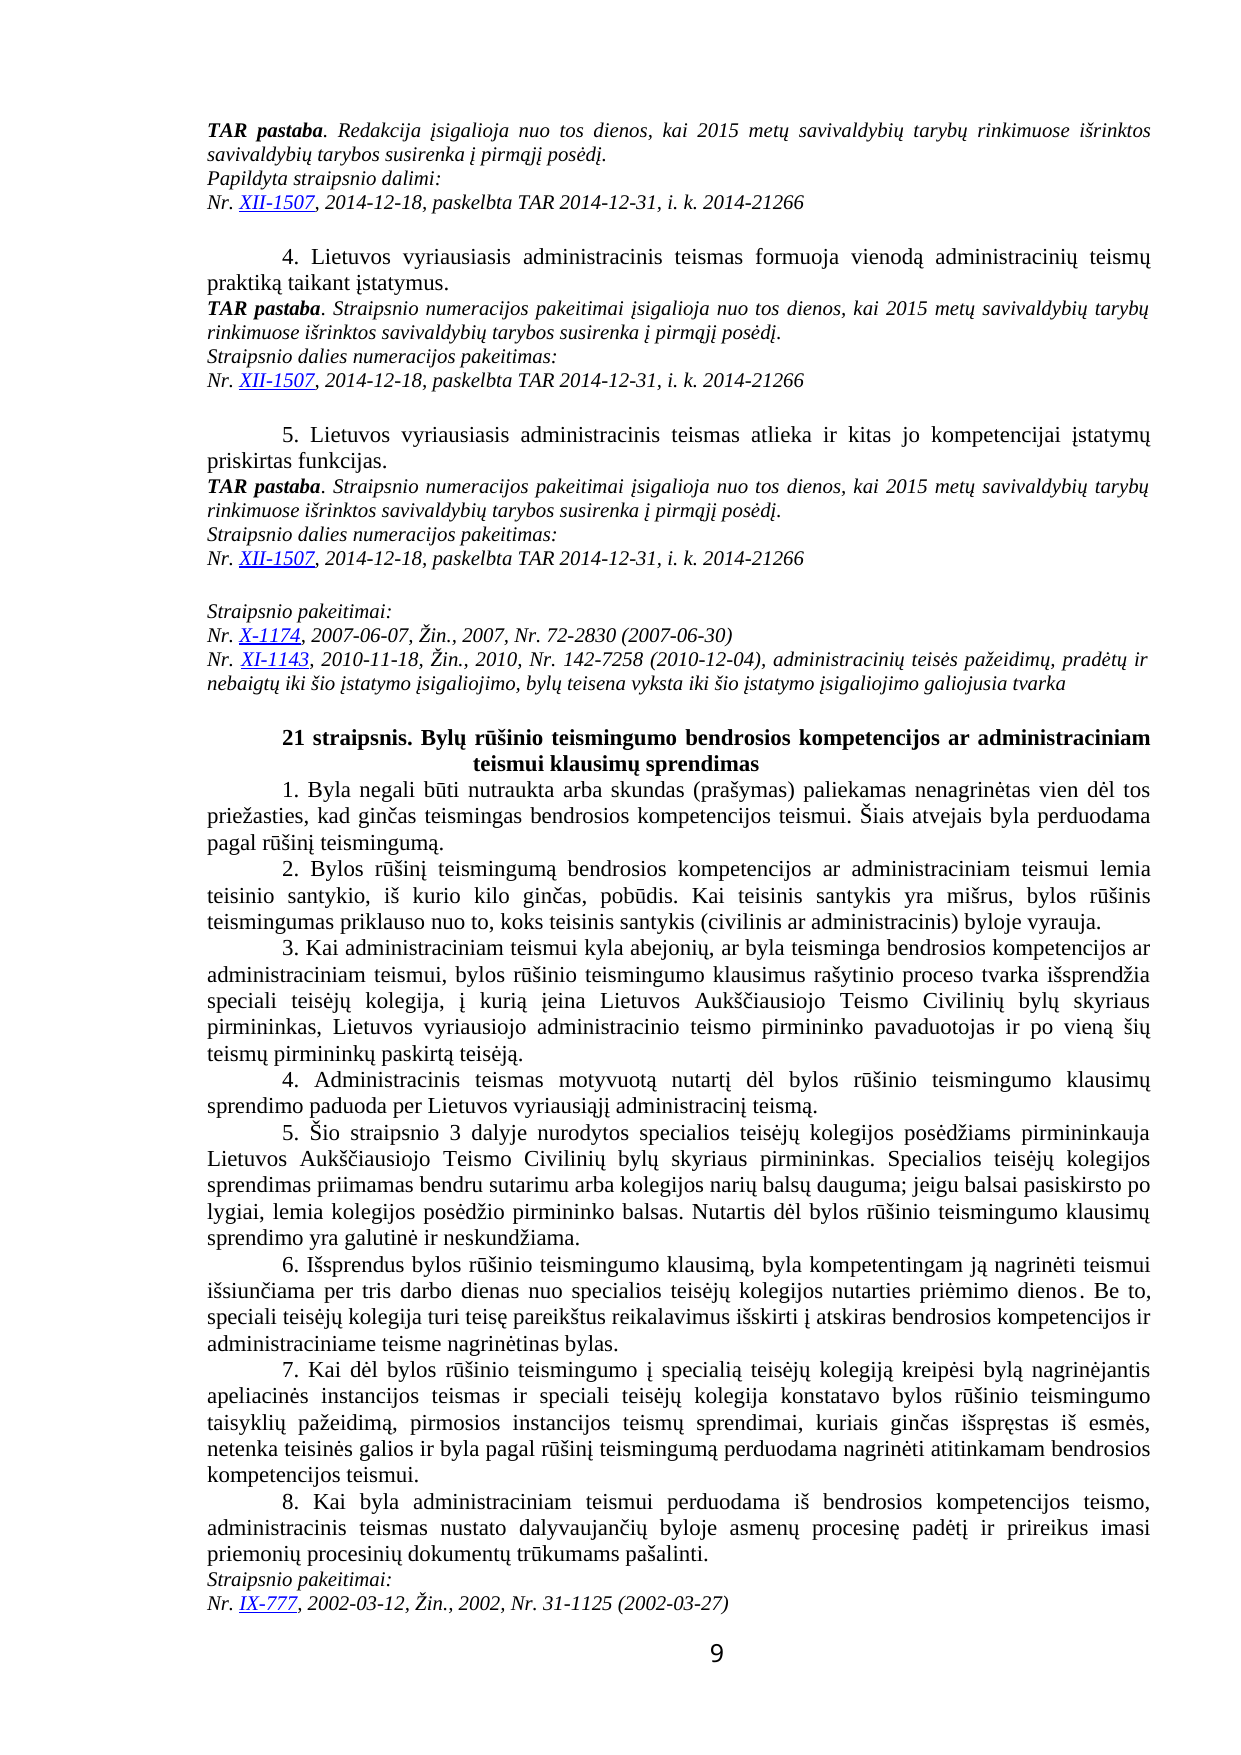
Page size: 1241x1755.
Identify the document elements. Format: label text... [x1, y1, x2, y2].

text 4. Administracinis teismas motyvuotą nutartį dėl bylos rūšinio teismingumo klausimų sprendimo paduoda per Lietuvos vyriausiąjį administracinį teismą. [207, 1066, 1152, 1119]
text Nr. XII-1507, 2014-12-18, paskelbta TAR 2014-12-31, i. k. 2014-21266 [207, 190, 1152, 214]
text Straipsnio dalies numeracijos pakeitimas: [207, 344, 1152, 368]
text 4. Lietuvos vyriausiasis administracinis teismas formuoja vienodą administracinių teismų praktiką taikant įstatymus. [207, 243, 1152, 296]
text Papildyta straipsnio dalimi: [207, 166, 1152, 190]
text Straipsnio pakeitimai: [207, 598, 1152, 623]
text Nr. IX-777, 2002-03-12, Žin., 2002, Nr. 31-1125 (2002-03-27) [207, 1591, 1152, 1615]
text Nr. XII-1507, 2014-12-18, paskelbta TAR 2014-12-31, i. k. 2014-21266 [207, 546, 1152, 570]
text TAR pastaba. Redakcija įsigalioja nuo tos dienos, kai 2015 metų savivaldybių tarybų rinkimuose išrinktos savivaldybių tarybos susirenka į pirmąjį posėdį. [207, 118, 1154, 166]
text Straipsnio dalies numeracijos pakeitimas: [207, 522, 1152, 546]
text 3. Kai administraciniam teismui kyla abejonių, ar byla teisminga bendrosios kompetencijos ar administraciniam teismui, bylos rūšinio teismingumo klausimus rašytinio proceso tvarka išsprendžia speciali teisėjų kolegija, į kurią įeina Lietuvos Aukščiausiojo Teismo Civilinių bylų skyriaus pirmininkas, Lietuvos vyriausiojo administracinio teismo pirmininko pavaduotojas ir po vieną šių teismų pirmininkų paskirtą teisėją. [207, 934, 1152, 1066]
text Nr. X-1174, 2007-06-07, Žin., 2007, Nr. 72-2830 (2007-06-30) [207, 623, 1152, 647]
text 5. Lietuvos vyriausiasis administracinis teismas atlieka ir kitas jo kompetencijai įstatymų priskirtas funkcijas. [207, 421, 1152, 473]
text Nr. XII-1507, 2014-12-18, paskelbta TAR 2014-12-31, i. k. 2014-21266 [207, 368, 1152, 392]
text 8. Kai byla administraciniam teismui perduodama iš bendrosios kompetencijos teismo, administracinis teismas nustato dalyvaujančių byloje asmenų procesinę padėtį ir prireikus imasi priemonių procesinių dokumentų trūkumams pašalinti. [207, 1488, 1152, 1567]
text TAR pastaba. Straipsnio numeracijos pakeitimai įsigalioja nuo tos dienos, kai 2015 metų savivaldybių tarybų rinkimuose išrinktos savivaldybių tarybos susirenka į pirmąjį posėdį. [207, 296, 1152, 344]
text Straipsnio pakeitimai: [207, 1567, 1152, 1591]
text 1. Byla negali būti nutraukta arba skundas (prašymas) paliekamas nenagrinėtas vien dėl tos priežasties, kad ginčas teismingas bendrosios kompetencijos teismui. Šiais atvejais byla perduodama pagal rūšinį teismingumą. [207, 776, 1152, 855]
text TAR pastaba. Straipsnio numeracijos pakeitimai įsigalioja nuo tos dienos, kai 2015 metų savivaldybių tarybų rinkimuose išrinktos savivaldybių tarybos susirenka į pirmąjį posėdį. [207, 473, 1152, 522]
text 6. Išsprendus bylos rūšinio teismingumo klausimą, byla kompetentingam ją nagrinėti teismui išsiunčiama per tris darbo dienas nuo specialios teisėjų kolegijos nutarties priėmimo dienos. Be to, speciali teisėjų kolegija turi teisę pareikštus reikalavimus išskirti į atskiras bendrosios kompetencijos ir administraciniame teisme nagrinėtinas bylas. [207, 1251, 1152, 1356]
text 2. Bylos rūšinį teismingumą bendrosios kompetencijos ar administraciniam teismui lemia teisinio santykio, iš kurio kilo ginčas, pobūdis. Kai teisinis santykis yra mišrus, bylos rūšinis teismingumas priklauso nuo to, koks teisinis santykis (civilinis ar administracinis) byloje vyrauja. [207, 855, 1152, 934]
text 5. Šio straipsnio 3 dalyje nurodytos specialios teisėjų kolegijos posėdžiams pirmininkauja Lietuvos Aukščiausiojo Teismo Civilinių bylų skyriaus pirmininkas. Specialios teisėjų kolegijos sprendimas priimamas bendru sutarimu arba kolegijos narių balsų dauguma; jeigu balsai pasiskirsto po lygiai, lemia kolegijos posėdžio pirmininko balsas. Nutartis dėl bylos rūšinio teismingumo klausimų sprendimo yra galutinė ir neskundžiama. [207, 1119, 1152, 1251]
text Nr. XI-1143, 2010-11-18, Žin., 2010, Nr. 142-7258 (2010-12-04), administracinių teisės pažeidimų, pradėtų ir nebaigtų iki šio įstatymo įsigaliojimo, bylų teisena vyksta iki šio įstatymo įsigaliojimo galiojusia tvarka [207, 647, 1152, 695]
text 21 straipsnis. Bylų rūšinio teismingumo bendrosios kompetencijos ar administraciniam teismui klausimų sprendimas [282, 723, 1152, 776]
text 7. Kai dėl bylos rūšinio teismingumo į specialią teisėjų kolegiją kreipėsi bylą nagrinėjantis apeliacinės instancijos teismas ir speciali teisėjų kolegija konstatavo bylos rūšinio teismingumo taisyklių pažeidimą, pirmosios instancijos teismų sprendimai, kuriais ginčas išspręstas iš esmės, netenka teisinės galios ir byla pagal rūšinį teismingumą perduodama nagrinėti atitinkamam bendrosios kompetencijos teismui. [207, 1356, 1152, 1488]
